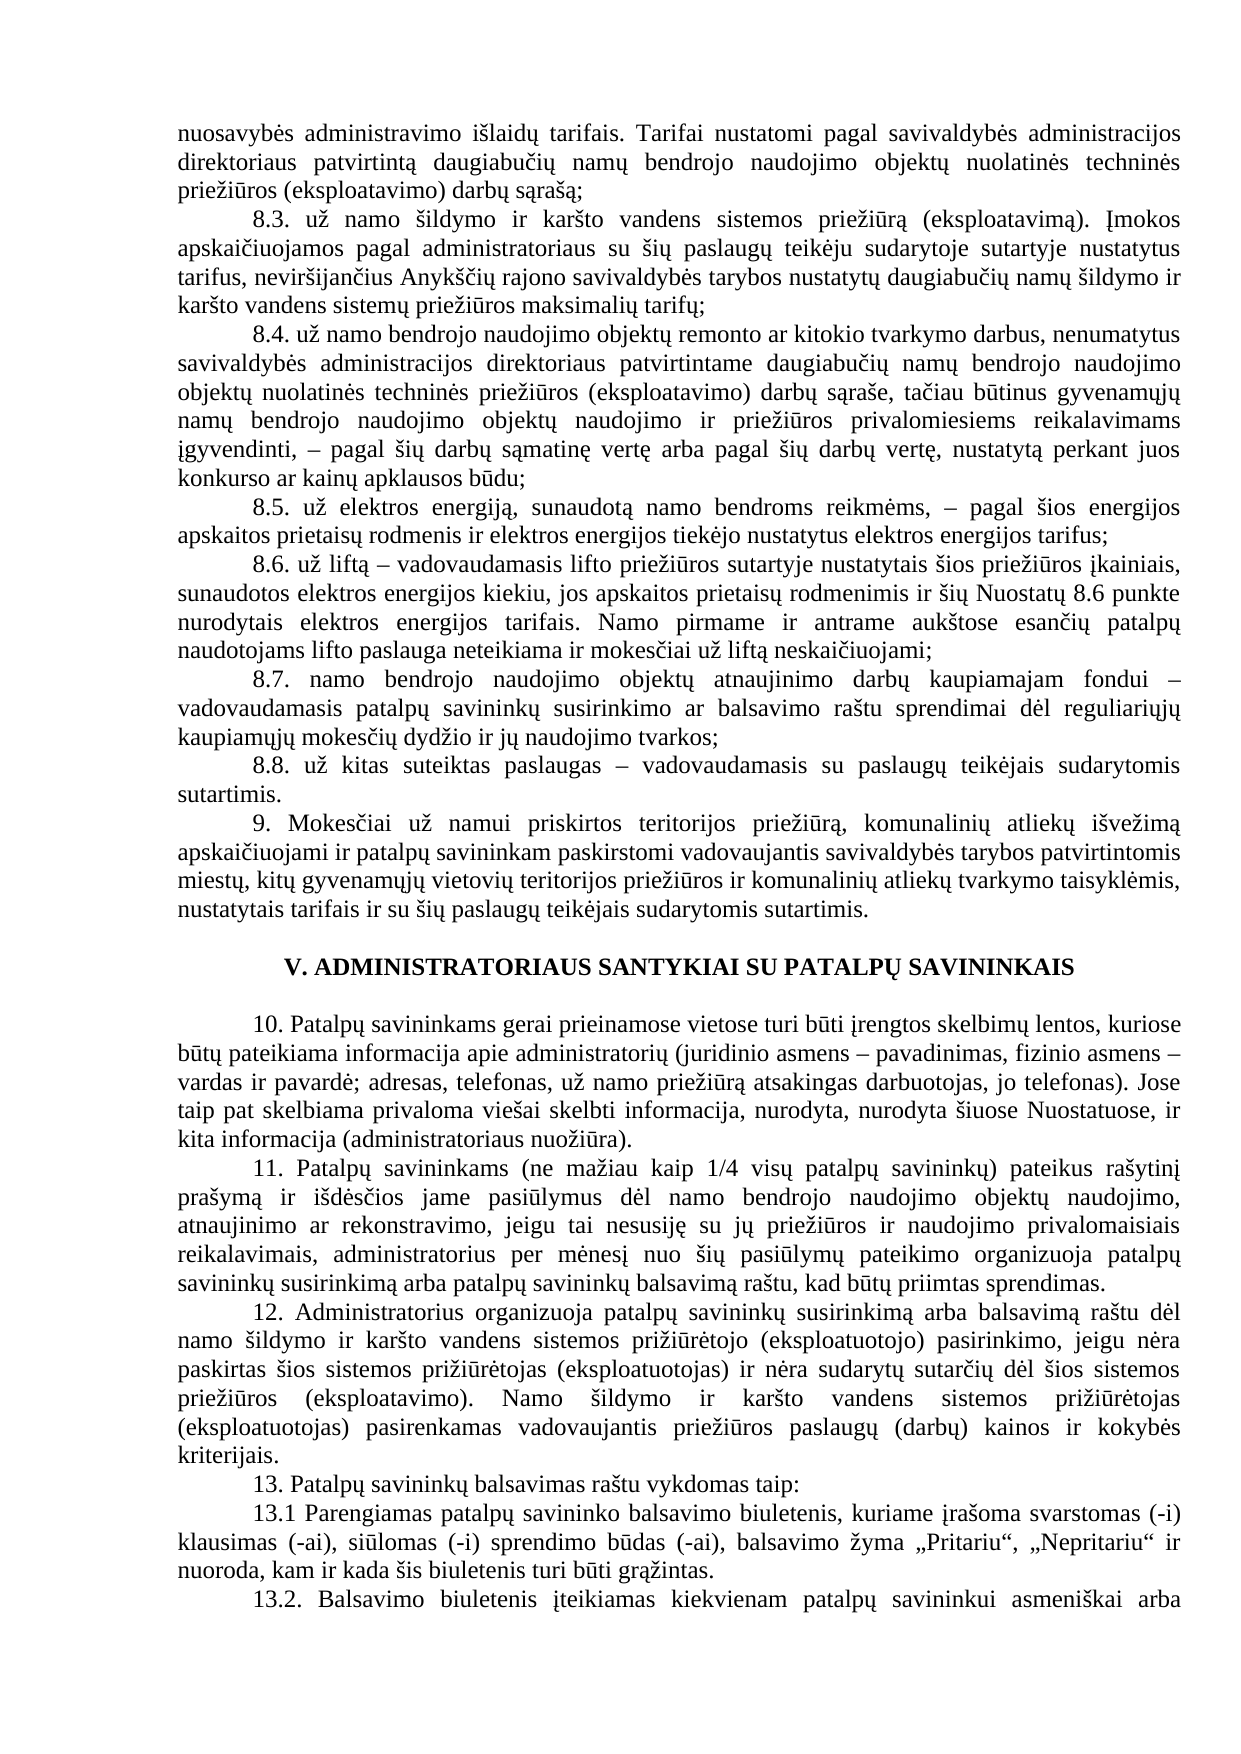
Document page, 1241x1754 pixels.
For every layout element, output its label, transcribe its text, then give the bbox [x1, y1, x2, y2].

text 8.6. už liftą – vadovaudamasis lifto priežiūros sutartyje nustatytais šios priežiūros įkainiais, sunaudotos elektros energijos kiekiu, jos apskaitos prietaisų rodmenimis ir šių Nuostatų 8.6 punkte nurodytais elektros energijos tarifais. Namo pirmame ir antrame aukštose esančių patalpų naudotojams lifto paslauga neteikiama ir mokesčiai už liftą neskaičiuojami; [177, 549, 1181, 664]
text 13.2. Balsavimo biuletenis įteikiamas kiekvienam patalpų savininkui asmeniškai arba [177, 1584, 1181, 1613]
text 13. Patalpų savininkų balsavimas raštu vykdomas taip: [177, 1469, 1181, 1498]
text nuosavybės administravimo išlaidų tarifais. Tarifai nustatomi pagal savivaldybės administracijos direktoriaus patvirtintą daugiabučių namų bendrojo naudojimo objektų nuolatinės techninės priežiūros (eksploatavimo) darbų sąrašą; [177, 118, 1181, 204]
text 12. Administratorius organizuoja patalpų savininkų susirinkimą arba balsavimą raštu dėl namo šildymo ir karšto vandens sistemos prižiūrėtojo (eksploatuotojo) pasirinkimo, jeigu nėra paskirtas šios sistemos prižiūrėtojas (eksploatuotojas) ir nėra sudarytų sutarčių dėl šios sistemos priežiūros (eksploatavimo). Namo šildymo ir karšto vandens sistemos prižiūrėtojas (eksploatuotojas) pasirenkamas vadovaujantis priežiūros paslaugų (darbų) kainos ir kokybės kriterijais. [177, 1297, 1181, 1469]
text 10. Patalpų savininkams gerai prieinamose vietose turi būti įrengtos skelbimų lentos, kuriose būtų pateikiama informacija apie administratorių (juridinio asmens – pavadinimas, fizinio asmens – vardas ir pavardė; adresas, telefonas, už namo priežiūrą atsakingas darbuotojas, jo telefonas). Jose taip pat skelbiama privaloma viešai skelbti informacija, nurodyta, nurodyta šiuose Nuostatuose, ir kita informacija (administratoriaus nuožiūra). [177, 1009, 1181, 1153]
text 8.8. už kitas suteiktas paslaugas – vadovaudamasis su paslaugų teikėjais sudarytomis sutartimis. [177, 751, 1181, 808]
text 8.3. už namo šildymo ir karšto vandens sistemos priežiūrą (eksploatavimą). Įmokos apskaičiuojamos pagal administratoriaus su šių paslaugų teikėju sudarytoje sutartyje nustatytus tarifus, neviršijančius Anykščių rajono savivaldybės tarybos nustatytų daugiabučių namų šildymo ir karšto vandens sistemų priežiūros maksimalių tarifų; [177, 204, 1181, 319]
text 9. Mokesčiai už namui priskirtos teritorijos priežiūrą, komunalinių atliekų išvežimą apskaičiuojami ir patalpų savininkam paskirstomi vadovaujantis savivaldybės tarybos patvirtintomis miestų, kitų gyvenamųjų vietovių teritorijos priežiūros ir komunalinių atliekų tvarkymo taisyklėmis, nustatytais tarifais ir su šių paslaugų teikėjais sudarytomis sutartimis. [177, 808, 1181, 923]
text 8.4. už namo bendrojo naudojimo objektų remonto ar kitokio tvarkymo darbus, nenumatytus savivaldybės administracijos direktoriaus patvirtintame daugiabučių namų bendrojo naudojimo objektų nuolatinės techninės priežiūros (eksploatavimo) darbų sąraše, tačiau būtinus gyvenamųjų namų bendrojo naudojimo objektų naudojimo ir priežiūros privalomiesiems reikalavimams įgyvendinti, – pagal šių darbų sąmatinę vertę arba pagal šių darbų vertę, nustatytą perkant juos konkurso ar kainų apklausos būdu; [177, 319, 1181, 492]
text 8.5. už elektros energiją, sunaudotą namo bendroms reikmėms, – pagal šios energijos apskaitos prietaisų rodmenis ir elektros energijos tiekėjo nustatytus elektros energijos tarifus; [177, 492, 1181, 549]
text 8.7. namo bendrojo naudojimo objektų atnaujinimo darbų kaupiamajam fondui – vadovaudamasis patalpų savininkų susirinkimo ar balsavimo raštu sprendimai dėl reguliariųjų kaupiamųjų mokesčių dydžio ir jų naudojimo tvarkos; [177, 664, 1181, 751]
text V. ADMINISTRATORIAUS SANTYKIAI SU PATALPŲ SAVININKAIS [177, 952, 1181, 981]
text 13.1 Parengiamas patalpų savininko balsavimo biuletenis, kuriame įrašoma svarstomas (-i) klausimas (-ai), siūlomas (-i) sprendimo būdas (-ai), balsavimo žyma „Pritariu“, „Nepritariu“ ir nuoroda, kam ir kada šis biuletenis turi būti grąžintas. [177, 1498, 1181, 1584]
text 11. Patalpų savininkams (ne mažiau kaip 1/4 visų patalpų savininkų) pateikus rašytinį prašymą ir išdėsčios jame pasiūlymus dėl namo bendrojo naudojimo objektų naudojimo, atnaujinimo ar rekonstravimo, jeigu tai nesusiję su jų priežiūros ir naudojimo privalomaisiais reikalavimais, administratorius per mėnesį nuo šių pasiūlymų pateikimo organizuoja patalpų savininkų susirinkimą arba patalpų savininkų balsavimą raštu, kad būtų priimtas sprendimas. [177, 1153, 1181, 1297]
